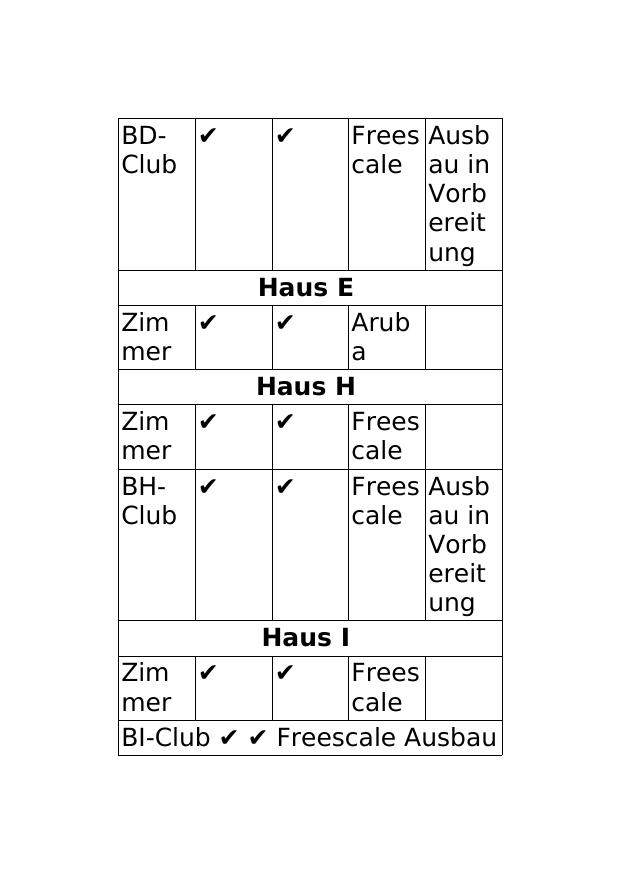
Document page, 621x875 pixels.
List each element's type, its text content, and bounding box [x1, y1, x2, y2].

table_cell ✔ [196, 119, 272, 270]
table_cell Freescale [349, 119, 425, 270]
table_cell Ausbau in Vorbereitung [426, 470, 502, 620]
table_cell BH-Club [119, 470, 195, 620]
table_cell ✔ [196, 657, 272, 720]
table_cell ✔ [273, 405, 348, 469]
table_cell Freescale [349, 405, 425, 469]
table_cell [426, 405, 502, 469]
table_cell Haus H [119, 370, 502, 404]
table_cell ✔ [273, 119, 348, 270]
table_cell ✔ [273, 306, 348, 369]
table_cell Zimmer [119, 306, 195, 369]
table_cell Haus E [119, 271, 502, 305]
table_cell ✔ [196, 306, 272, 369]
table_cell Aruba [349, 306, 425, 369]
table_cell BI-Club ✔ ✔ Freescale Ausbau [119, 721, 502, 755]
table_cell ✔ [196, 405, 272, 469]
table_cell Haus I [119, 621, 502, 656]
table_cell Freescale [349, 657, 425, 720]
table_cell [426, 306, 502, 369]
table_cell ✔ [273, 657, 348, 720]
table_cell [426, 657, 502, 720]
table_cell Freescale [349, 470, 425, 620]
table_cell Zimmer [119, 405, 195, 469]
table_cell BD-Club [119, 119, 195, 270]
table_cell Zimmer [119, 657, 195, 720]
table_cell ✔ [196, 470, 272, 620]
table_cell ✔ [273, 470, 348, 620]
table_cell Ausbau in Vorbereitung [426, 119, 502, 270]
